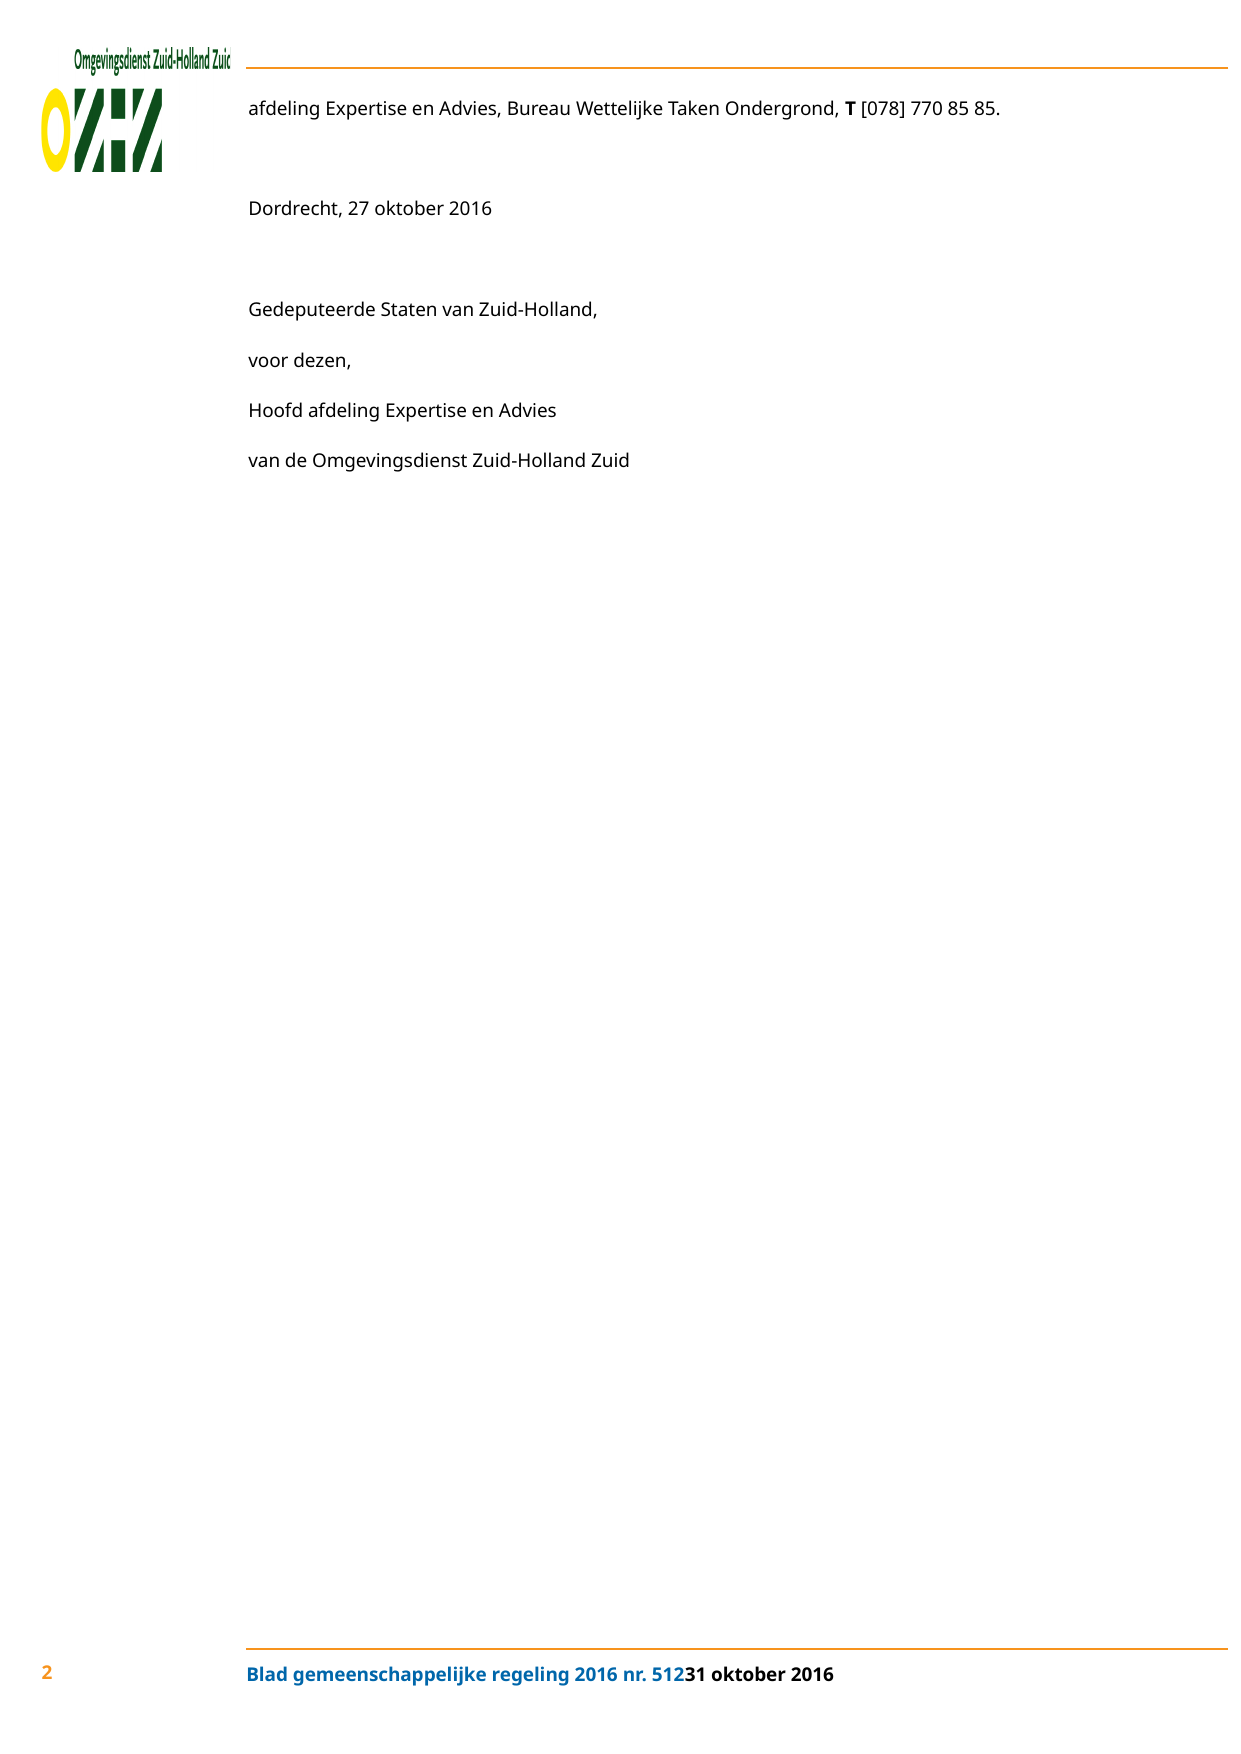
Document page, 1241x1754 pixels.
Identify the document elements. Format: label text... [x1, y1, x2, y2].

picture [41, 47, 231, 172]
text afdeling Expertise en Advies, Bureau Wettelijke Taken Ondergrond, T [078] 770 85 85. [248, 95, 1152, 121]
text voor dezen, [248, 347, 1152, 373]
text Gedeputeerde Staten van Zuid-Holland, [248, 296, 1152, 322]
text Hoofd afdeling Expertise en Advies [248, 397, 1152, 423]
text Dordrecht, 27 oktober 2016 [248, 196, 1152, 221]
text van de Omgevingsdienst Zuid-Holland Zuid [248, 448, 1152, 473]
